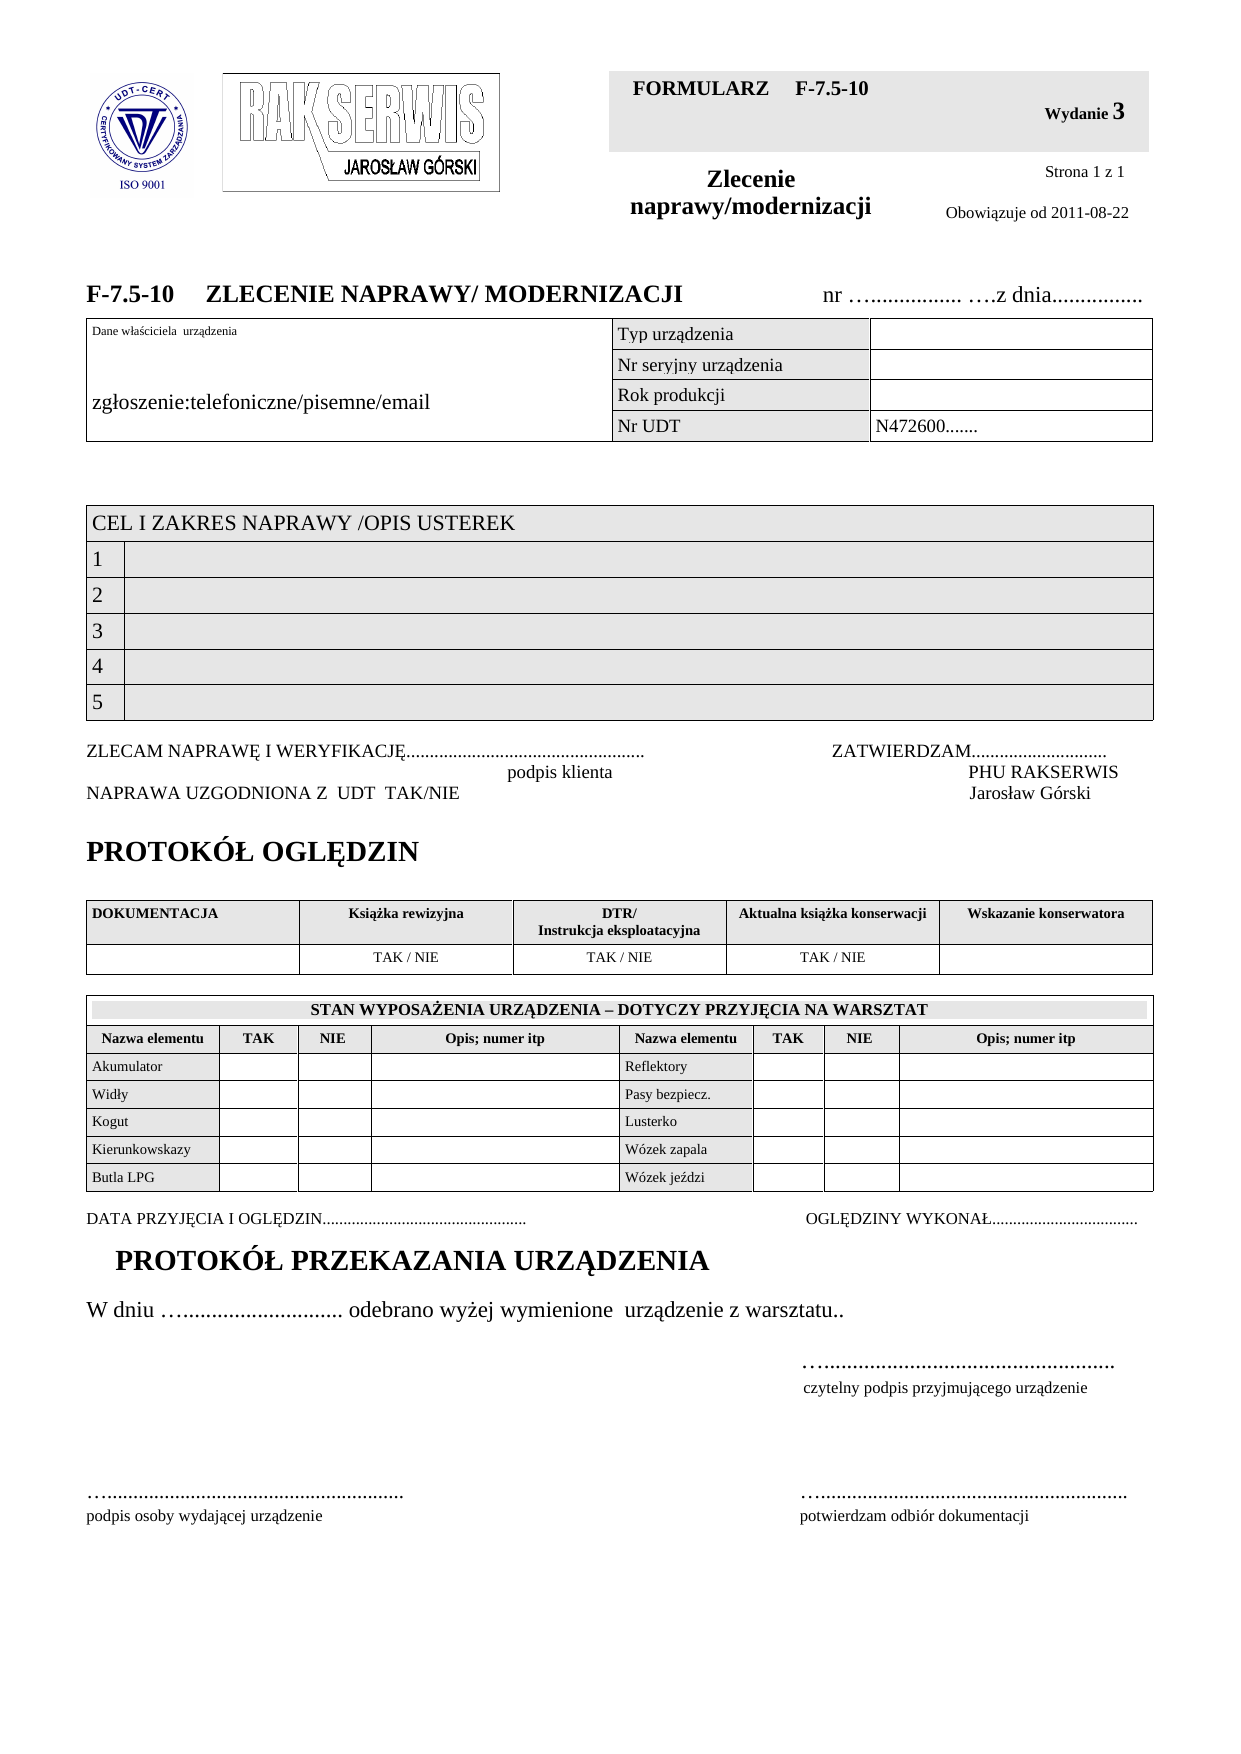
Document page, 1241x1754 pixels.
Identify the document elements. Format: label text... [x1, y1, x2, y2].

text W dniu …............................ odebrano wyżej wymienione urządzenie z warsztatu.. [86, 1297, 1152, 1323]
table_header Dane właściciela urządzenia zgłoszenie:telefoniczne/pisemne/email [87, 319, 612, 441]
table_cell [900, 1054, 1153, 1080]
table_cell [299, 1164, 371, 1191]
table_cell [220, 1164, 297, 1191]
table_cell Lusterko [620, 1109, 752, 1136]
table_header DTR/ Instrukcja eksploatacyjna [514, 901, 726, 944]
table_cell Widły [87, 1081, 219, 1108]
text …................................................... [86, 1348, 1152, 1373]
table_cell 5 [87, 685, 124, 720]
table_header Książka rewizyjna [300, 901, 512, 944]
table_cell Reflektory [620, 1054, 752, 1080]
table_cell Nr seryjny urządzenia [613, 350, 869, 379]
table_header STAN WYPOSAŻENIA URZĄDZENIA – DOTYCZY PRZYJĘCIA NA WARSZTAT [87, 996, 1153, 1025]
table_cell [754, 1137, 823, 1163]
table_header Opis; numer itp [900, 1026, 1153, 1053]
table_header Nazwa elementu [620, 1026, 752, 1053]
table_header Aktualna książka konserwacji [727, 901, 939, 944]
table_header Nazwa elementu [87, 1026, 219, 1053]
table_header NIE [825, 1026, 899, 1053]
table_cell Nr UDT [613, 411, 869, 441]
table_cell [825, 1054, 899, 1080]
table_cell TAK / NIE [514, 945, 726, 974]
table_cell [220, 1137, 297, 1163]
table_header Opis; numer itp [372, 1026, 619, 1053]
table_cell [372, 1137, 619, 1163]
table_cell Butla LPG [87, 1164, 219, 1191]
table_cell Kierunkowskazy [87, 1137, 219, 1163]
table_cell [754, 1164, 823, 1191]
text DATA PRZYJĘCIA I OGLĘDZIN................................................. OGLĘDZINY WYKONAŁ................................... [86, 1210, 1152, 1228]
table_cell [220, 1109, 297, 1136]
table_cell [900, 1137, 1153, 1163]
table_cell N472600....... [871, 411, 1152, 441]
table_header NIE [299, 1026, 371, 1053]
table_cell [940, 945, 1152, 974]
table_cell [754, 1054, 823, 1080]
table_cell [299, 1081, 371, 1108]
table_header CEL I ZAKRES NAPRAWY /OPIS USTEREK [87, 506, 1153, 541]
table_cell [825, 1081, 899, 1108]
table_cell [372, 1081, 619, 1108]
table_cell [220, 1054, 297, 1080]
table_cell [754, 1109, 823, 1136]
table_header DOKUMENTACJA [87, 901, 299, 944]
table_header TAK [220, 1026, 297, 1053]
table_cell Wózek zapala [620, 1137, 752, 1163]
table_cell [372, 1164, 619, 1191]
table_cell [299, 1109, 371, 1136]
text …......................................................... …........................................................... [86, 1480, 1152, 1503]
text podpis klienta PHU RAKSERWIS [86, 762, 1152, 782]
text czytelny podpis przyjmującego urządzenie [86, 1373, 1152, 1399]
text PROTOKÓŁ OGLĘDZIN [86, 836, 1152, 868]
table_cell [125, 685, 1153, 720]
text ZLECAM NAPRAWĘ I WERYFIKACJĘ................................................... ZATWIERDZAM............................. [86, 741, 1152, 762]
table_cell TAK / NIE [727, 945, 939, 974]
table_header Typ urządzenia [613, 319, 869, 349]
text NAPRAWA UZGODNIONA Z UDT TAK/NIE Jarosław Górski [86, 782, 1152, 803]
table_cell Wózek jeździ [620, 1164, 752, 1191]
table_cell [299, 1054, 371, 1080]
table_cell [372, 1054, 619, 1080]
table_cell 4 [87, 650, 124, 684]
table_cell [900, 1081, 1153, 1108]
table_cell [871, 350, 1152, 379]
table_cell [900, 1109, 1153, 1136]
table_cell [372, 1109, 619, 1136]
table_cell [825, 1164, 899, 1191]
table_cell Kogut [87, 1109, 219, 1136]
table_cell [125, 578, 1153, 613]
table_cell 1 [87, 542, 124, 577]
table_cell 3 [87, 614, 124, 649]
table_cell [220, 1081, 297, 1108]
text PROTOKÓŁ PRZEKAZANIA URZĄDZENIA [86, 1244, 1152, 1277]
table_cell TAK / NIE [300, 945, 512, 974]
table_cell [900, 1164, 1153, 1191]
table_cell [825, 1109, 899, 1136]
table_header [871, 319, 1152, 349]
table_cell Pasy bezpiecz. [620, 1081, 752, 1108]
table_cell Akumulator [87, 1054, 219, 1080]
table_header Wskazanie konserwatora [940, 901, 1152, 944]
table_cell [125, 650, 1153, 684]
table_cell [871, 380, 1152, 410]
picture [89, 73, 195, 198]
table_cell [125, 614, 1153, 649]
table_header TAK [754, 1026, 823, 1053]
text F-7.5-10 ZLECENIE NAPRAWY/ MODERNIZACJI nr …................ ….z dnia................ [86, 276, 1152, 309]
text podpis osoby wydającej urządzenie potwierdzam odbiór dokumentacji [86, 1503, 1152, 1526]
table_cell [825, 1137, 899, 1163]
table_cell Rok produkcji [613, 380, 869, 410]
table_cell [125, 542, 1153, 577]
table_cell [754, 1081, 823, 1108]
table_cell [299, 1137, 371, 1163]
table_cell 2 [87, 578, 124, 613]
table_cell [87, 945, 299, 974]
